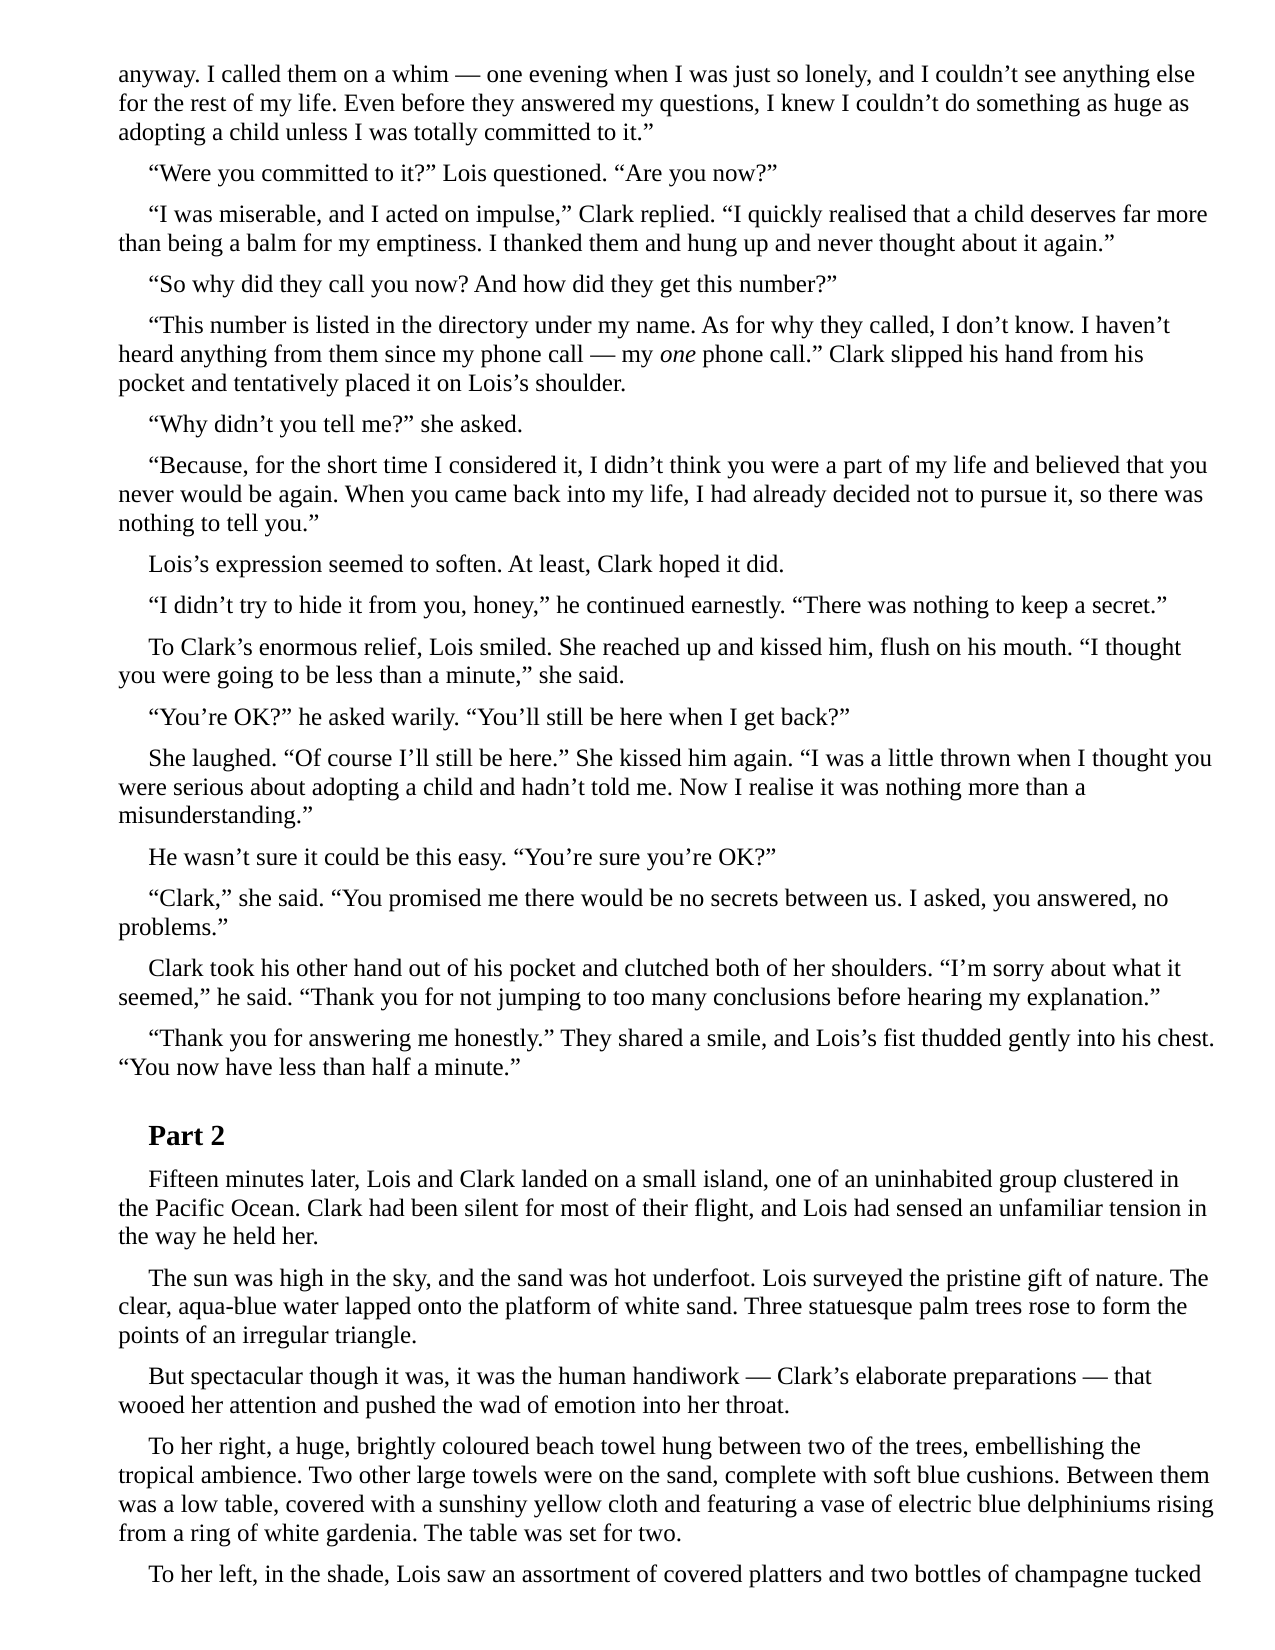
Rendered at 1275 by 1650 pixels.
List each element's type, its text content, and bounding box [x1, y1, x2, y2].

text “Thank you for answering me honestly.” They shared a smile, and Lois’s fist thudded gently into his chest. “You now have less than half a minute.” [118, 1023, 1216, 1080]
text “So why did they call you now? And how did they get this number?” [118, 269, 1216, 298]
text Clark took his other hand out of his pocket and clutched both of her shoulders. “I’m sorry about what it seemed,” he said. “Thank you for not jumping to too many conclusions before hearing my explanation.” [118, 953, 1216, 1010]
text “Clark,” she said. “You promised me there would be no secrets between us. I asked, you answered, no problems.” [118, 883, 1216, 940]
text But spectacular though it was, it was the human handiwork — Clark’s elaborate preparations — that wooed her attention and pushed the wad of emotion into her throat. [118, 1361, 1216, 1419]
text He wasn’t sure it could be this easy. “You’re sure you’re OK?” [118, 842, 1216, 870]
text To her left, in the shade, Lois saw an assortment of covered platters and two bottles of champagne tucked [118, 1559, 1216, 1588]
text To Clark’s enormous relief, Lois smiled. She reached up and kissed him, flush on his mouth. “I thought you were going to be less than a minute,” she said. [118, 632, 1216, 689]
text The sun was high in the sky, and the sand was hot underfoot. Lois surveyed the pristine gift of nature. The clear, aqua-blue water lapped onto the platform of white sand. Three statuesque palm trees rose to form the points of an irregular triangle. [118, 1263, 1216, 1349]
text To her right, a huge, brightly coloured beach towel hung between two of the trees, embellishing the tropical ambience. Two other large towels were on the sand, complete with soft blue cushions. Between them was a low table, covered with a sunshiny yellow cloth and featuring a vase of electric blue delphiniums rising from a ring of white gardenia. The table was set for two. [118, 1431, 1216, 1546]
subtitle Part 2 [118, 1118, 1216, 1151]
text “I was miserable, and I acted on impulse,” Clark replied. “I quickly realised that a child deserves far more than being a balm for my emptiness. I thanked them and hung up and never thought about it again.” [118, 199, 1216, 257]
text Lois’s expression seemed to soften. At least, Clark hoped it did. [118, 549, 1216, 578]
text Fifteen minutes later, Lois and Clark landed on a small island, one of an uninhabited group clustered in the Pacific Ocean. Clark had been silent for most of their flight, and Lois had sensed an unfamiliar tension in the way he held her. [118, 1164, 1216, 1250]
text anyway. I called them on a whim — one evening when I was just so lonely, and I couldn’t see anything else for the rest of my life. Even before they answered my questions, I knew I couldn’t do something as huge as adopting a child unless I was totally committed to it.” [118, 59, 1216, 145]
text “Why didn’t you tell me?” she asked. [118, 409, 1216, 438]
text “You’re OK?” he asked warily. “You’ll still be here when I get back?” [118, 702, 1216, 730]
text She laughed. “Of course I’ll still be here.” She kissed him again. “I was a little thrown when I thought you were serious about adopting a child and hadn’t told me. Now I realise it was nothing more than a misunderstanding.” [118, 743, 1216, 829]
text “This number is listed in the directory under my name. As for why they called, I don’t know. I haven’t heard anything from them since my phone call — my one phone call.” Clark slipped his hand from his pocket and tentatively placed it on Lois’s shoulder. [118, 310, 1216, 397]
text “Were you committed to it?” Lois questioned. “Are you now?” [118, 158, 1216, 187]
text “Because, for the short time I considered it, I didn’t think you were a part of my life and believed that you never would be again. When you came back into my life, I had already decided not to pursue it, so there was nothing to tell you.” [118, 450, 1216, 537]
text “I didn’t try to hide it from you, honey,” he continued earnestly. “There was nothing to keep a secret.” [118, 590, 1216, 619]
